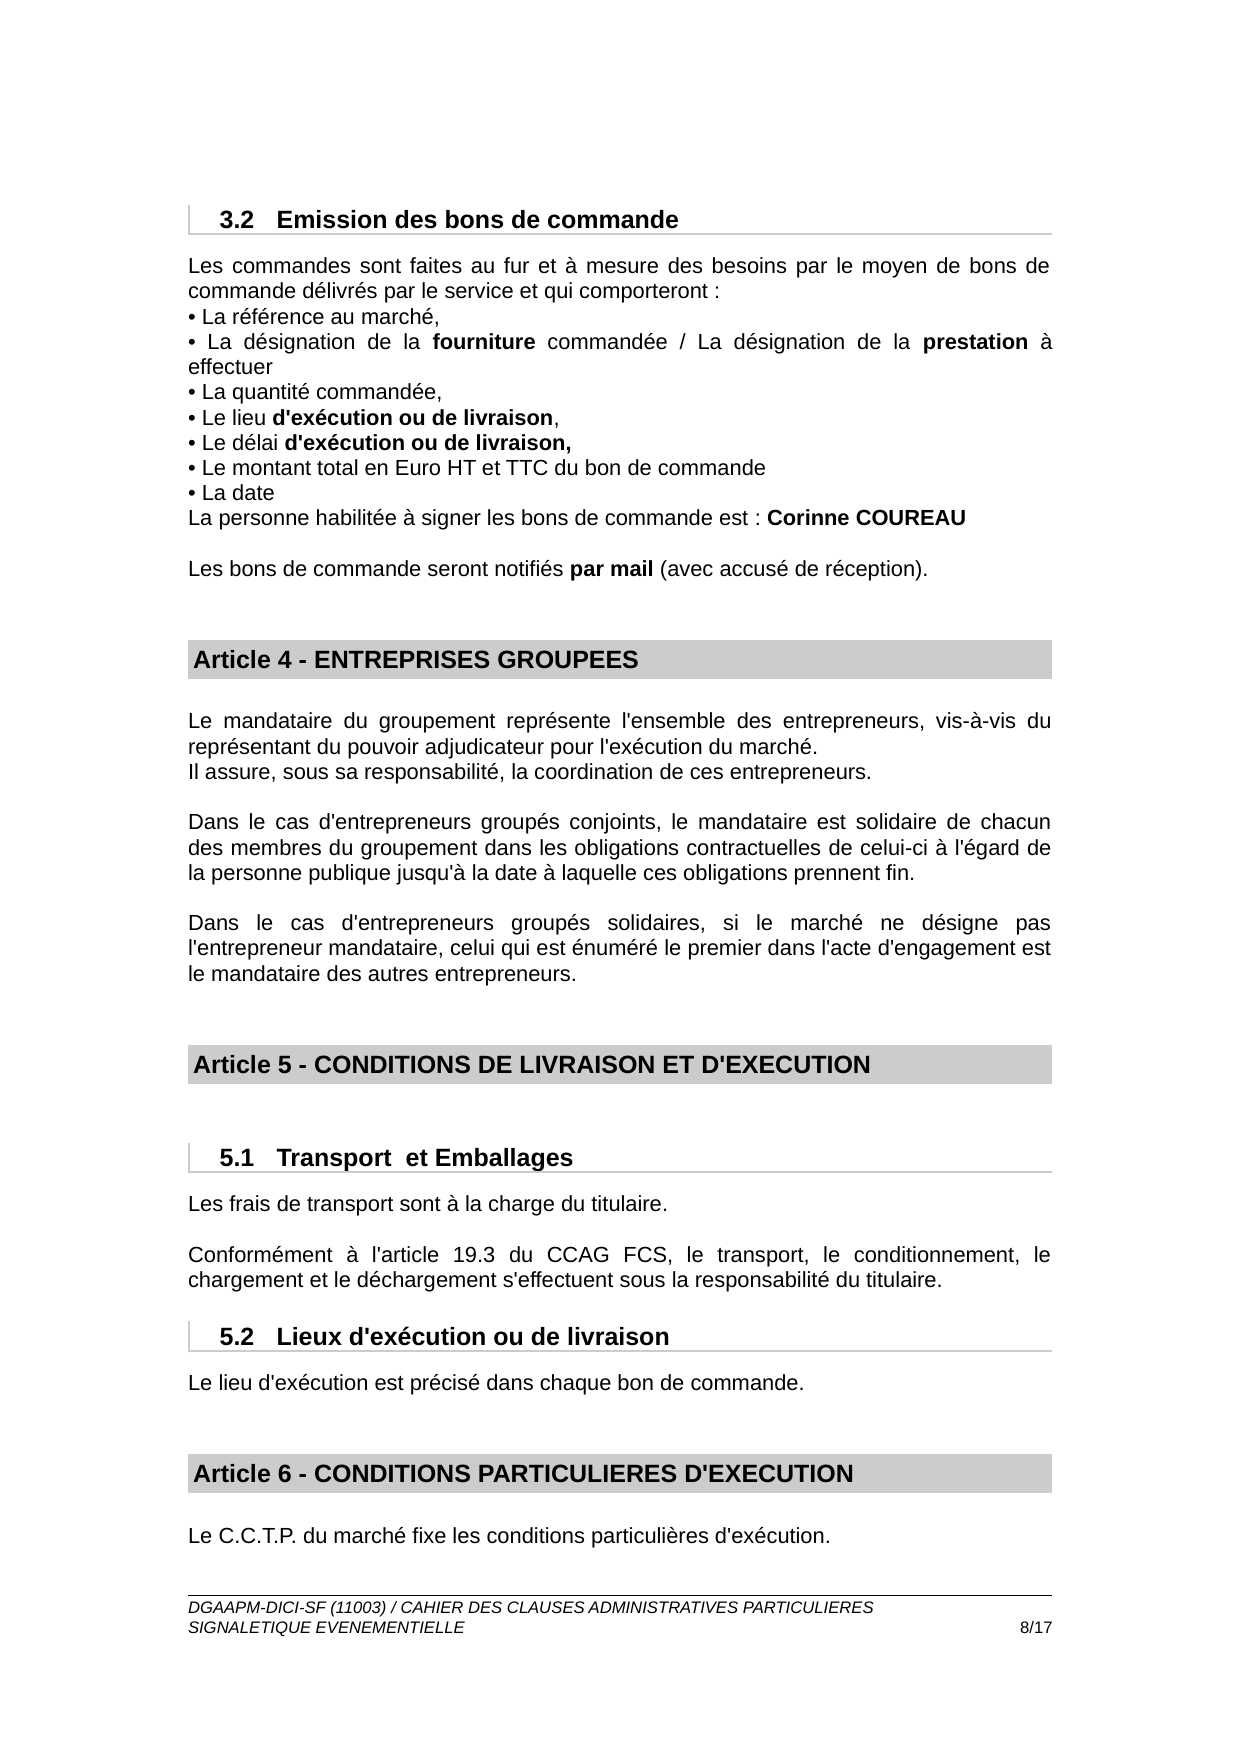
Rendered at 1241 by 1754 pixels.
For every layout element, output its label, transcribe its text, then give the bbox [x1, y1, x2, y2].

text Dans le cas d'entrepreneurs groupés conjoints, le mandataire est solidaire de chacun des membres du groupement dans les obligations contractuelles de celui-ci à l'égard de la personne publique jusqu'à la date à laquelle ces obligations prennent fin. [188, 809, 1052, 885]
subtitle Emission des bons de commande [188, 204, 1052, 233]
text Il assure, sous sa responsabilité, la coordination de ces entrepreneurs. [188, 759, 1052, 784]
text Le mandataire du groupement représente l'ensemble des entrepreneurs, vis-à-vis du représentant du pouvoir adjudicateur pour l'exécution du marché. [188, 708, 1052, 759]
text La personne habilitée à signer les bons de commande est : Corinne COUREAU [188, 505, 1052, 530]
subtitle ENTREPRISES GROUPEES [190, 642, 1050, 677]
subtitle CONDITIONS PARTICULIERES D'EXECUTION [190, 1457, 1050, 1491]
text • Le délai d'exécution ou de livraison, [188, 429, 1052, 455]
text • Le lieu d'exécution ou de livraison, [188, 404, 1052, 429]
text • La référence au marché, [188, 303, 1052, 329]
text • La date [188, 480, 1052, 505]
text • La quantité commandée, [188, 379, 1052, 404]
text Le lieu d'exécution est précisé dans chaque bon de commande. [188, 1370, 1052, 1395]
text Les frais de transport sont à la charge du titulaire. [188, 1191, 1052, 1216]
text • La désignation de la fourniture commandée / La désignation de la prestation à effectuer [188, 329, 1052, 379]
subtitle Lieux d'exécution ou de livraison [190, 1321, 1052, 1350]
text Le C.C.T.P. du marché fixe les conditions particulières d'exécution. [188, 1523, 1052, 1548]
text Les bons de commande seront notifiés par mail (avec accusé de réception). [188, 556, 1052, 581]
text Conformément à l'article 19.3 du CCAG FCS, le transport, le conditionnement, le chargement et le déchargement s'effectuent sous la responsabilité du titulaire. [188, 1242, 1052, 1292]
subtitle CONDITIONS DE LIVRAISON ET D'EXECUTION [190, 1047, 1050, 1082]
subtitle Transport et Emballages [190, 1143, 1052, 1171]
text Dans le cas d'entrepreneurs groupés solidaires, si le marché ne désigne pas l'entrepreneur mandataire, celui qui est énuméré le premier dans l'acte d'engagement est le mandataire des autres entrepreneurs. [188, 910, 1052, 986]
text Les commandes sont faites au fur et à mesure des besoins par le moyen de bons de commande délivrés par le service et qui comporteront : [188, 253, 1052, 303]
text • Le montant total en Euro HT et TTC du bon de commande [188, 455, 1052, 480]
